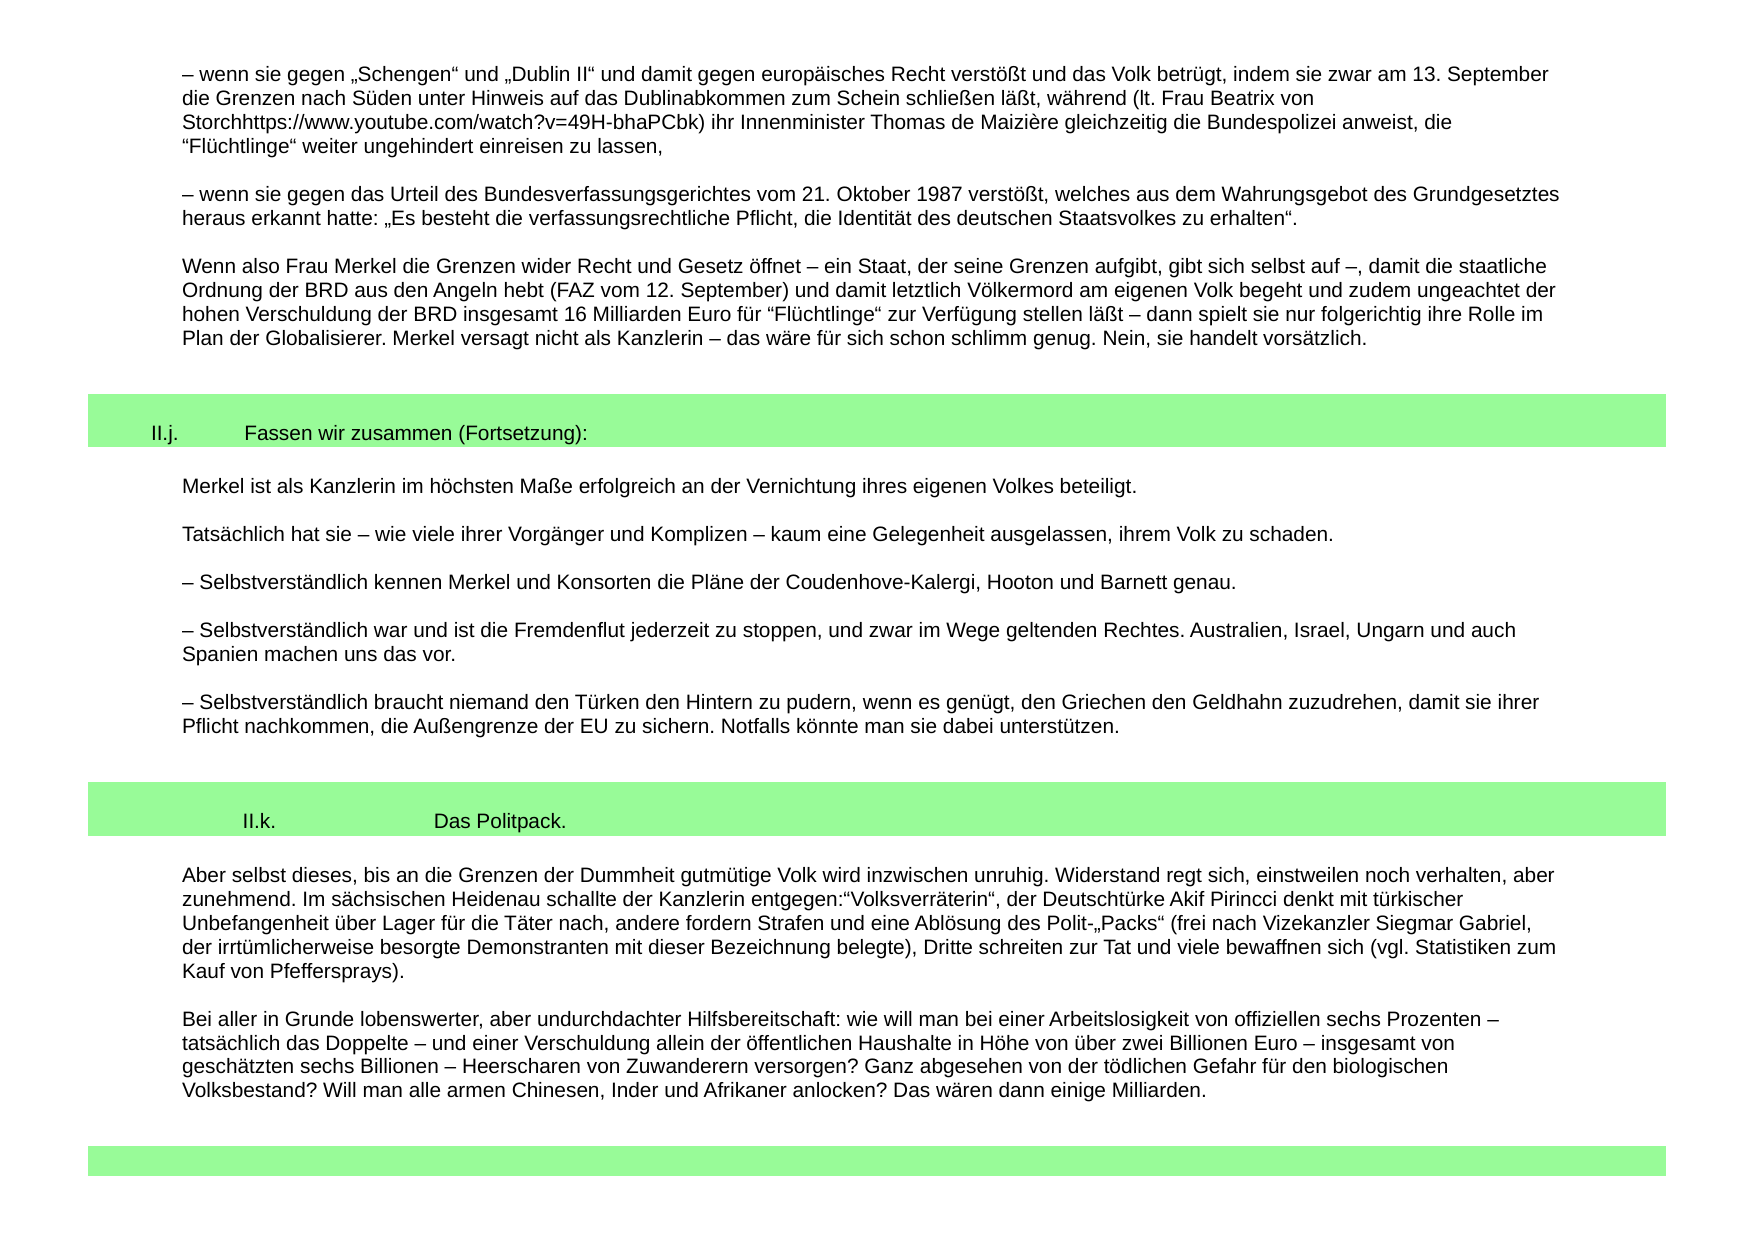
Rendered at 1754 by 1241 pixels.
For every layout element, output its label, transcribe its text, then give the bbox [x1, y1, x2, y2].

table_header Das Politpack. [431, 782, 1547, 836]
table_header II.j. [88, 394, 241, 447]
table_header [1572, 836, 1588, 1105]
table_header Merkel ist als Kanzlerin im höchsten Maße erfolgreich an der Vernichtung ihres eigenen Volkes beteiligt. Tatsächlich hat sie – wie viele ihrer Vorgänger und Komplizen – kaum eine Gelegenheit ausgelassen, ihrem Volk zu schaden. – Selbstverständlich kennen Merkel und Konsorten die Pläne der Coudenhove-Kalergi, Hooton und Barnett genau. – Selbstverständlich war und ist die Fremdenflut jederzeit zu stoppen, und zwar im Wege geltenden Rechtes. Australien, Israel, Ungarn und auch Spanien machen uns das vor. – Selbstverständlich braucht niemand den Türken den Hintern zu pudern, wenn es genügt, den Griechen den Geldhahn zuzudrehen, damit sie ihrer Pflicht nachkommen, die Außengrenze der EU zu sichern. Notfalls könnte man sie dabei unterstützen. [179, 448, 1572, 741]
table_header Aber selbst dieses, bis an die Grenzen der Dummheit gutmütige Volk wird inzwischen unruhig. Widerstand regt sich, einstweilen noch verhalten, aber zunehmend. Im sächsischen Heidenau schallte der Kanzlerin entgegen:“Volksverräterin“, der Deutschtürke Akif Pirincci denkt mit türkischer Unbefangenheit über Lager für die Täter nach, andere fordern Strafen und eine Ablösung des Polit-„Packs“ (frei nach Vizekanzler Siegmar Gabriel, der irrtümlicherweise besorgte Demonstranten mit dieser Bezeichnung belegte), Dritte schreiten zur Tat und viele bewaffnen sich (vgl. Statistiken zum Kauf von Pfeffersprays). Bei aller in Grunde lobenswerter, aber undurchdachter Hilfsbereitschaft: wie will man bei einer Arbeitslosigkeit von offiziellen sechs Prozenten – tatsächlich das Doppelte – und einer Verschuldung allein der öffentlichen Haushalte in Höhe von über zwei Billionen Euro – insgesamt von geschätzten sechs Billionen – Heerscharen von Zuwanderern versorgen? Ganz abgesehen von der tödlichen Gefahr für den biologischen Volksbestand? Will man alle armen Chinesen, Inder und Afrikaner anlocken? Das wären dann einige Milliarden. [179, 836, 1572, 1105]
table_header – wenn sie gegen „Schengen“ und „Dublin II“ und damit gegen europäisches Recht verstößt und das Volk betrügt, indem sie zwar am 13. September die Grenzen nach Süden unter Hinweis auf das Dublinabkommen zum Schein schließen läßt, während (lt. Frau Beatrix von Storchhttps://www.youtube.com/watch?v=49H-bhaPCbk) ihr Innenminister Thomas de Maizière gleichzeitig die Bundespolizei anweist, die “Flüchtlinge“ weiter ungehindert einreisen zu lassen, – wenn sie gegen das Urteil des Bundesverfassungsgerichtes vom 21. Oktober 1987 verstößt, welches aus dem Wahrungsgebot des Grundgesetztes heraus erkannt hatte: „Es besteht die verfassungsrechtliche Pflicht, die Identität des deutschen Staatsvolkes zu erhalten“. Wenn also Frau Merkel die Grenzen wider Recht und Gesetz öffnet – ein Staat, der seine Grenzen aufgibt, gibt sich selbst auf –, damit die staatliche Ordnung der BRD aus den Angeln hebt (FAZ vom 12. September) und damit letztlich Völkermord am eigenen Volk begeht und zudem ungeachtet der hohen Verschuldung der BRD insgesamt 16 Milliarden Euro für “Flüchtlinge“ zur Verfügung stellen läßt – dann spielt sie nur folgerichtig ihre Rolle im Plan der Globalisierer. Merkel versagt nicht als Kanzlerin – das wäre für sich schon schlimm genug. Nein, sie handelt vorsätzlich. [179, 59, 1572, 352]
table_header [1548, 782, 1666, 836]
table_header [166, 448, 179, 741]
table_header [1635, 1146, 1666, 1176]
table_header [1572, 59, 1588, 352]
table_header [166, 59, 179, 352]
table_header Fassen wir zusammen (Fortsetzung): [241, 394, 1605, 447]
table_header [1605, 394, 1666, 447]
table_header II.k. [88, 782, 431, 836]
table_header [166, 836, 179, 1105]
table_header [1572, 448, 1588, 741]
table_header [166, 1146, 1635, 1176]
table_header [88, 1146, 166, 1176]
